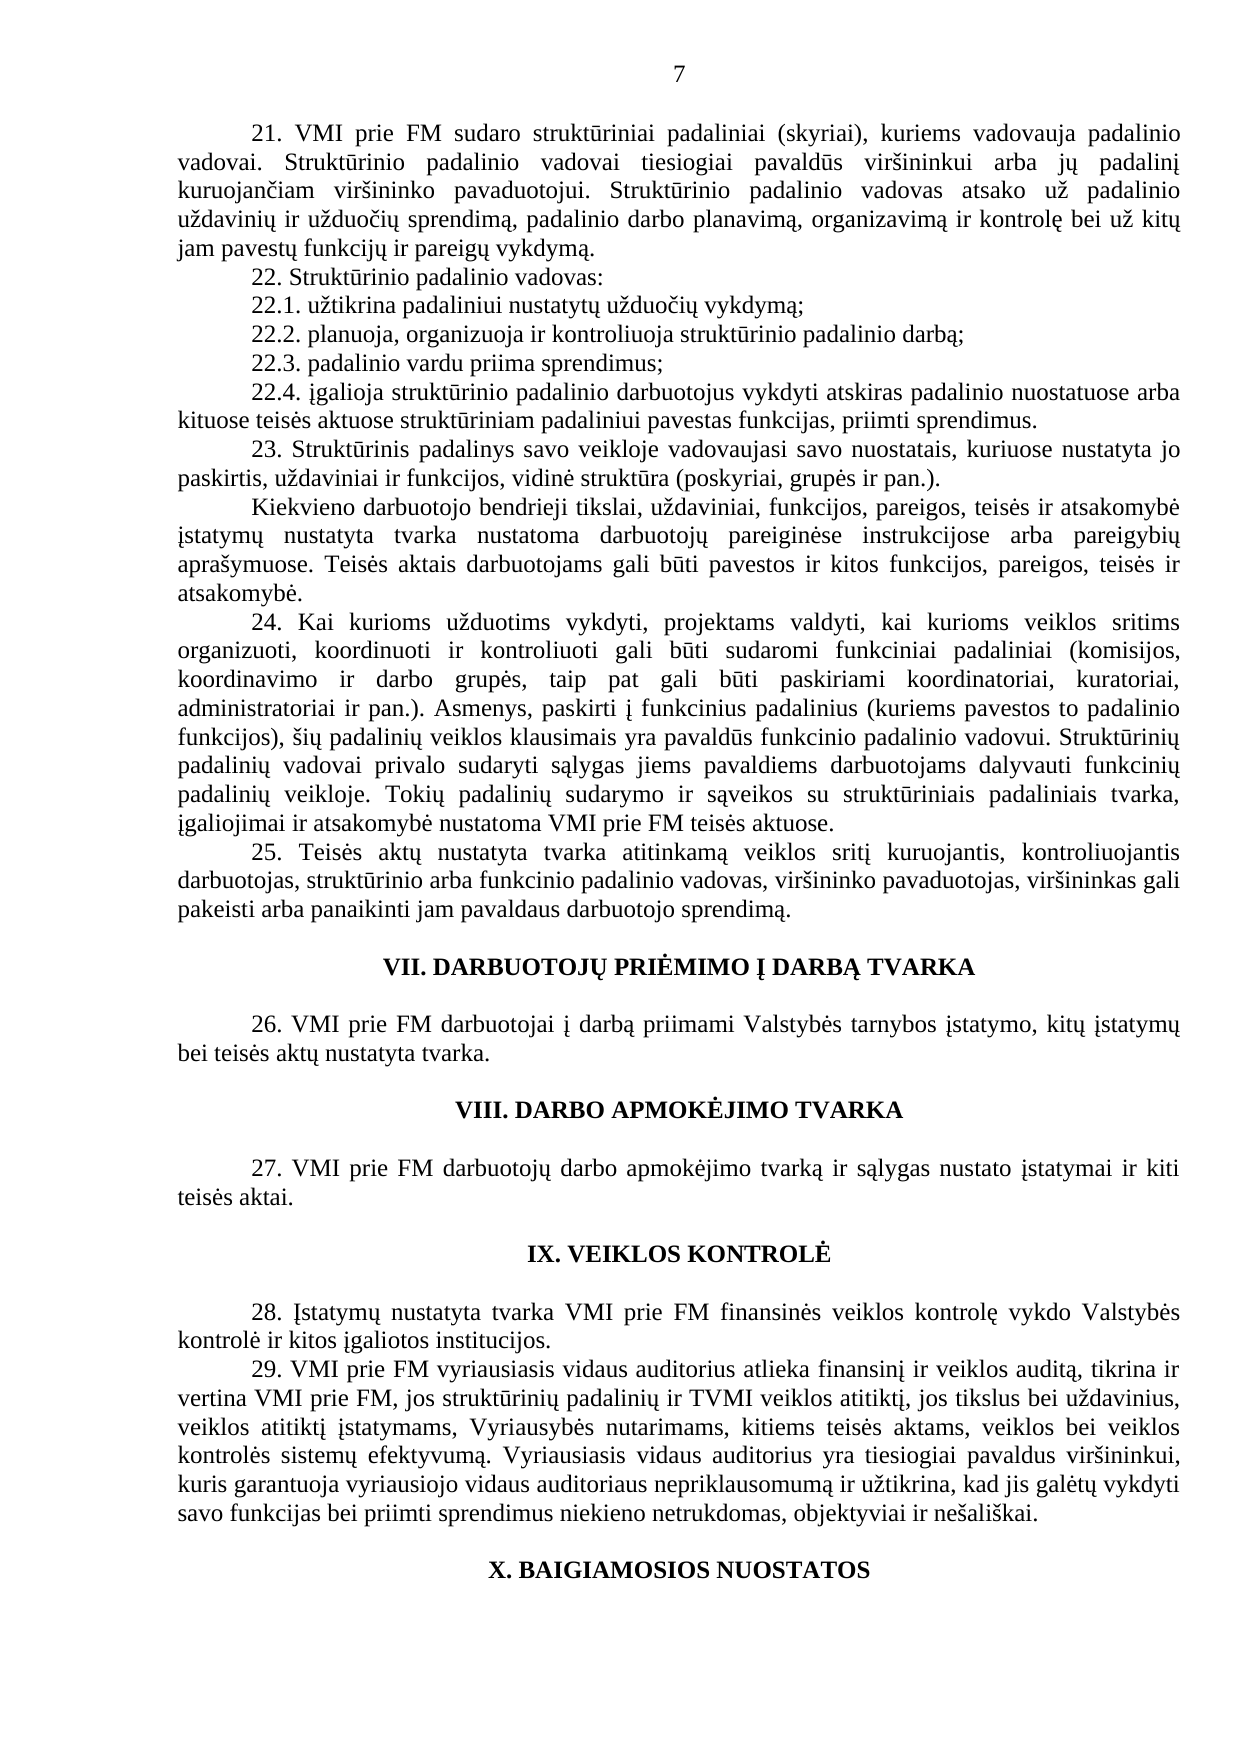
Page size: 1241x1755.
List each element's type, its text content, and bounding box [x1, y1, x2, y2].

text 24. Kai kurioms užduotims vykdyti, projektams valdyti, kai kurioms veiklos sritims organizuoti, koordinuoti ir kontroliuoti gali būti sudaromi funkciniai padaliniai (komisijos, koordinavimo ir darbo grupės, taip pat gali būti paskiriami koordinatoriai, kuratoriai, administratoriai ir pan.). Asmenys, paskirti į funkcinius padalinius (kuriems pavestos to padalinio funkcijos), šių padalinių veiklos klausimais yra pavaldūs funkcinio padalinio vadovui. Struktūrinių padalinių vadovai privalo sudaryti sąlygas jiems pavaldiems darbuotojams dalyvauti funkcinių padalinių veikloje. Tokių padalinių sudarymo ir sąveikos su struktūriniais padaliniais tvarka, įgaliojimai ir atsakomybė nustatoma VMI prie FM teisės aktuose. [177, 607, 1181, 837]
text 23. Struktūrinis padalinys savo veikloje vadovaujasi savo nuostatais, kuriuose nustatyta jo paskirtis, uždaviniai ir funkcijos, vidinė struktūra (poskyriai, grupės ir pan.). [177, 434, 1181, 492]
text 22.4. įgalioja struktūrinio padalinio darbuotojus vykdyti atskiras padalinio nuostatuose arba kituose teisės aktuose struktūriniam padaliniui pavestas funkcijas, priimti sprendimus. [177, 377, 1181, 434]
text X. BAIGIAMOSIOS NUOSTATOS [177, 1556, 1181, 1584]
text 22. Struktūrinio padalinio vadovas: [177, 262, 1181, 291]
text IX. VEIKLOS KONTROLĖ [177, 1239, 1181, 1268]
text 28. Įstatymų nustatyta tvarka VMI prie FM finansinės veiklos kontrolę vykdo Valstybės kontrolė ir kitos įgaliotos institucijos. [177, 1297, 1181, 1354]
text 27. VMI prie FM darbuotojų darbo apmokėjimo tvarką ir sąlygas nustato įstatymai ir kiti teisės aktai. [177, 1153, 1181, 1211]
text 22.3. padalinio vardu priima sprendimus; [177, 348, 1181, 377]
text 26. VMI prie FM darbuotojai į darbą priimami Valstybės tarnybos įstatymo, kitų įstatymų bei teisės aktų nustatyta tvarka. [177, 1009, 1181, 1067]
text Kiekvieno darbuotojo bendrieji tikslai, uždaviniai, funkcijos, pareigos, teisės ir atsakomybė įstatymų nustatyta tvarka nustatoma darbuotojų pareiginėse instrukcijose arba pareigybių aprašymuose. Teisės aktais darbuotojams gali būti pavestos ir kitos funkcijos, pareigos, teisės ir atsakomybė. [177, 492, 1181, 607]
text 22.1. užtikrina padaliniui nustatytų užduočių vykdymą; [177, 291, 1181, 319]
text 21. VMI prie FM sudaro struktūriniai padaliniai (skyriai), kuriems vadovauja padalinio vadovai. Struktūrinio padalinio vadovai tiesiogiai pavaldūs viršininkui arba jų padalinį kuruojančiam viršininko pavaduotojui. Struktūrinio padalinio vadovas atsako už padalinio uždavinių ir užduočių sprendimą, padalinio darbo planavimą, organizavimą ir kontrolę bei už kitų jam pavestų funkcijų ir pareigų vykdymą. [177, 118, 1181, 262]
text 25. Teisės aktų nustatyta tvarka atitinkamą veiklos sritį kuruojantis, kontroliuojantis darbuotojas, struktūrinio arba funkcinio padalinio vadovas, viršininko pavaduotojas, viršininkas gali pakeisti arba panaikinti jam pavaldaus darbuotojo sprendimą. [177, 837, 1181, 923]
text VII. DARBUOTOJŲ PRIĖMIMO Į DARBĄ TVARKA [177, 952, 1181, 981]
text VIII. DARBO APMOKĖJIMO TVARKA [177, 1096, 1181, 1124]
text 22.2. planuoja, organizuoja ir kontroliuoja struktūrinio padalinio darbą; [177, 319, 1181, 348]
text 29. VMI prie FM vyriausiasis vidaus auditorius atlieka finansinį ir veiklos auditą, tikrina ir vertina VMI prie FM, jos struktūrinių padalinių ir TVMI veiklos atitiktį, jos tikslus bei uždavinius, veiklos atitiktį įstatymams, Vyriausybės nutarimams, kitiems teisės aktams, veiklos bei veiklos kontrolės sistemų efektyvumą. Vyriausiasis vidaus auditorius yra tiesiogiai pavaldus viršininkui, kuris garantuoja vyriausiojo vidaus auditoriaus nepriklausomumą ir užtikrina, kad jis galėtų vykdyti savo funkcijas bei priimti sprendimus niekieno netrukdomas, objektyviai ir nešališkai. [177, 1354, 1181, 1527]
